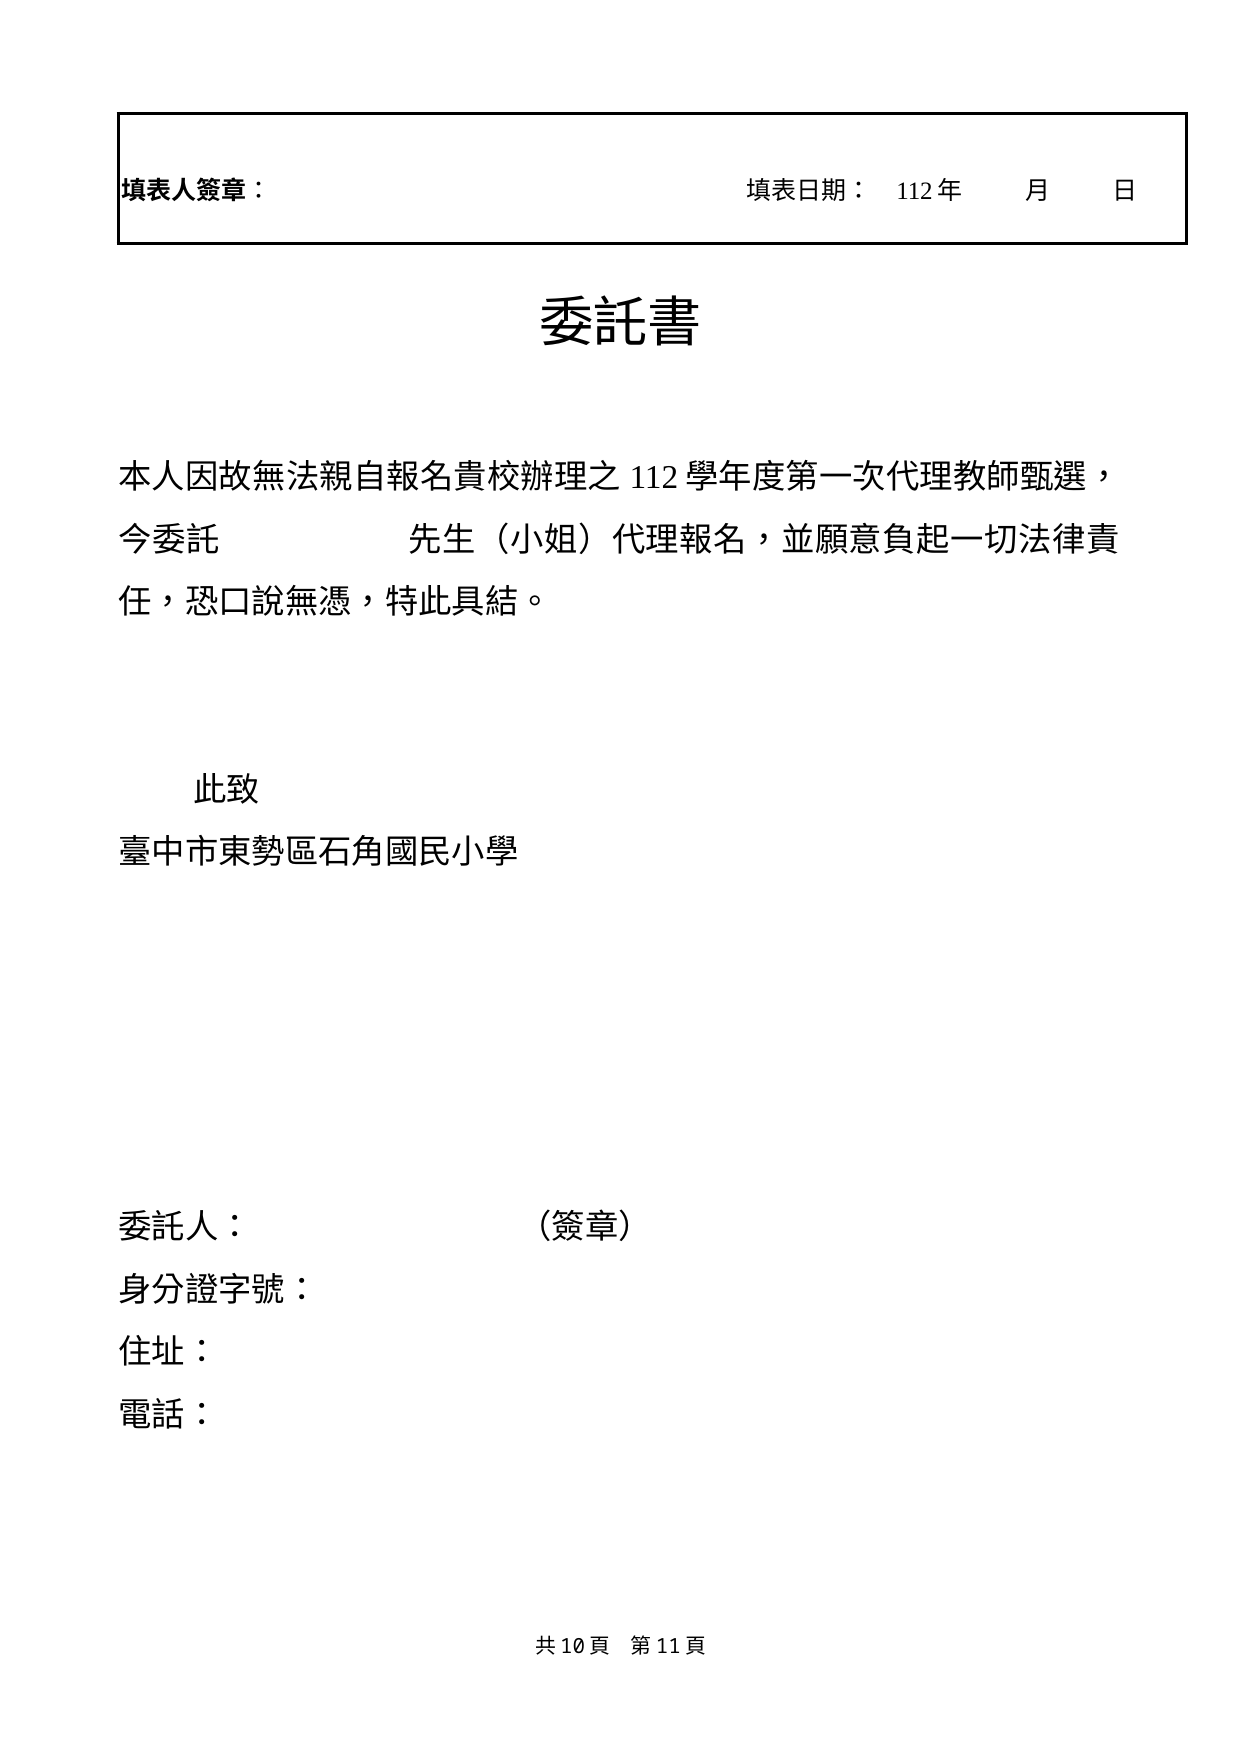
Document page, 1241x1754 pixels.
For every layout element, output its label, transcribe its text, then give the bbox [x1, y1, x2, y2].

table_cell 填表人簽章： 填表日期： 112年 月 日 [120, 115, 1185, 242]
text 委託人： （簽章） [118, 1182, 1122, 1245]
text 住址： [118, 1307, 1122, 1370]
text 本人因故無法親自報名貴校辦理之112學年度第一次代理教師甄選，今委託 先生（小姐）代理報名，並願意負起一切法律責任，恐口說無憑，特此具結。 [118, 432, 1122, 620]
text 電話： [118, 1370, 1122, 1432]
text 身分證字號： [118, 1245, 1122, 1307]
text 此致 [118, 745, 1122, 807]
text 委託書 [118, 245, 1122, 370]
text 臺中市東勢區石角國民小學 [118, 807, 1122, 870]
